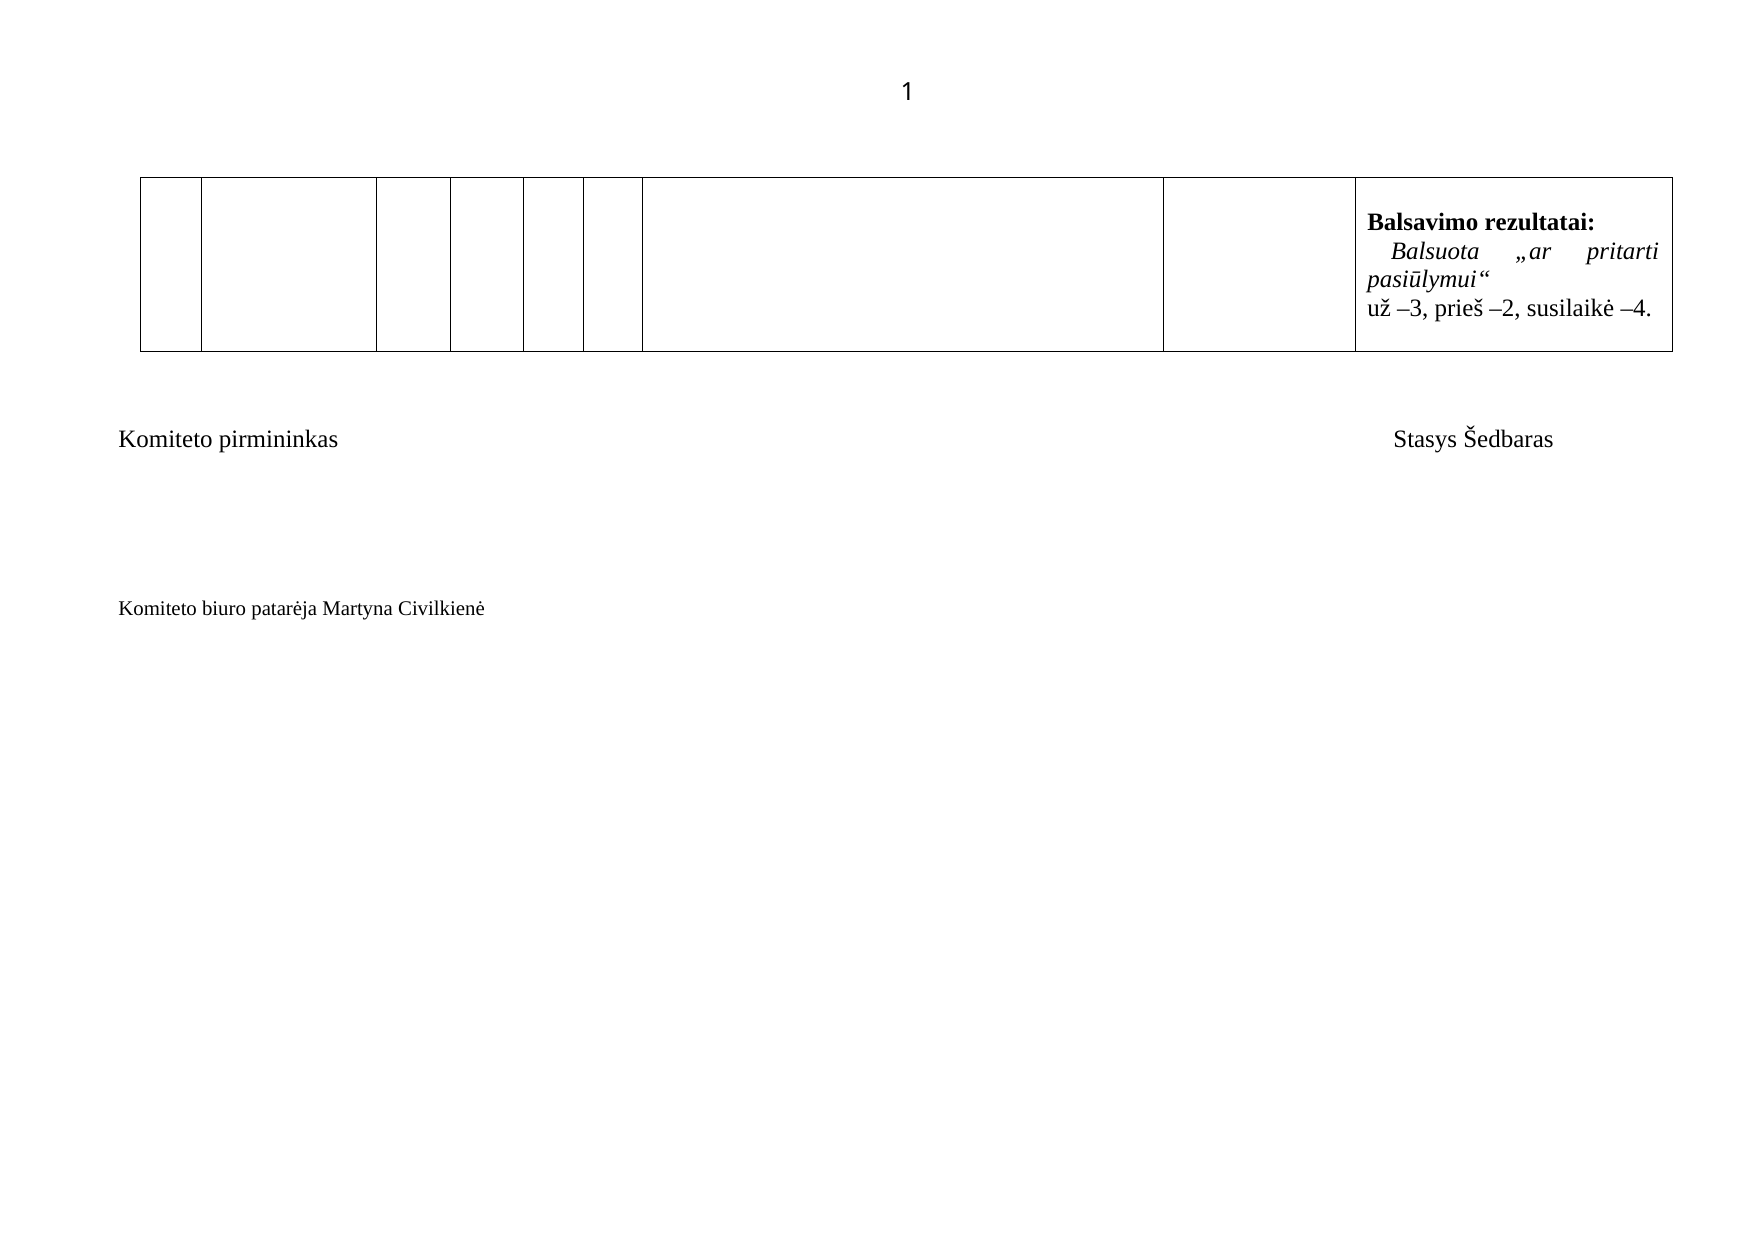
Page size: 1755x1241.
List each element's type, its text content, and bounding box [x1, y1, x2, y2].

text Komiteto pirmininkas (Parašas) Stasys Šedbaras [118, 424, 1695, 452]
table_cell [202, 178, 376, 351]
table_cell [643, 178, 1163, 351]
table_cell Balsavimo rezultatai: Balsuota „ar pritarti pasiūlymui“ už –3, prieš –2, susilaikė –4. [1356, 178, 1672, 351]
table_cell [377, 178, 450, 351]
table_cell [141, 178, 201, 351]
table_cell [524, 178, 583, 351]
table_cell [451, 178, 523, 351]
table_cell [584, 178, 642, 351]
table_cell [1164, 178, 1355, 351]
text Komiteto biuro patarėja Martyna Civilkienė [118, 596, 1695, 620]
